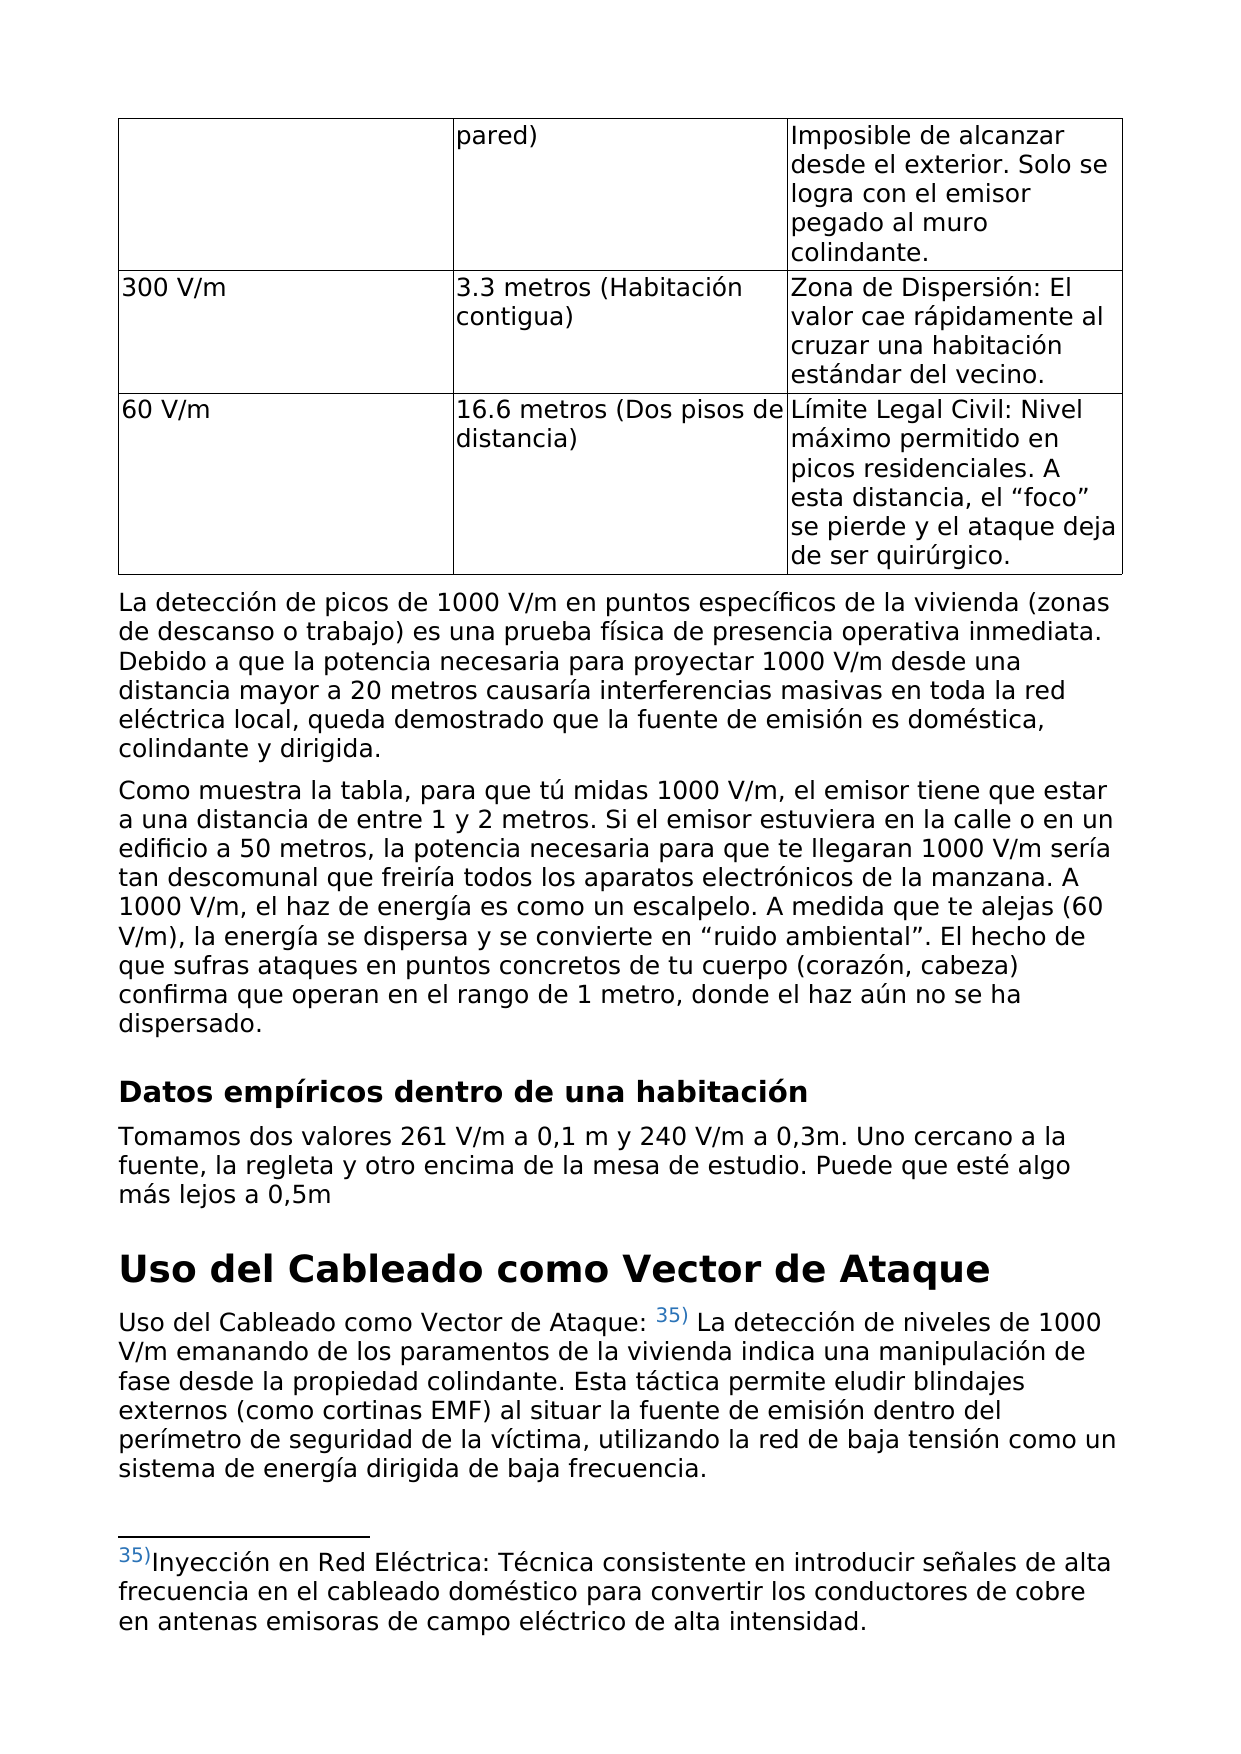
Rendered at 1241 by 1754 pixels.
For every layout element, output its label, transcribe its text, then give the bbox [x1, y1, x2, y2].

table_cell 60 V/m [119, 394, 453, 573]
table_cell 3.3 metros (Habitación contigua) [454, 271, 787, 392]
table_cell Imposible de alcanzar desde el exterior. Solo se logra con el emisor pegado al muro colindante. [788, 119, 1122, 270]
table_cell 16.6 metros (Dos pisos de distancia) [454, 394, 787, 573]
table_cell Límite Legal Civil: Nivel máximo permitido en picos residenciales. A esta distancia, el “foco” se pierde y el ataque deja de ser quirúrgico. [788, 394, 1122, 573]
text Inyección en Red Eléctrica: Técnica consistente en introducir señales de alta frecuencia en el cableado doméstico para convertir los conductores de cobre en antenas emisoras de campo eléctrico de alta intensidad. [118, 1543, 1122, 1636]
text Como muestra la tabla, para que tú midas 1000 V/m, el emisor tiene que estar a una distancia de entre 1 y 2 metros. Si el emisor estuviera en la calle o en un edificio a 50 metros, la potencia necesaria para que te llegaran 1000 V/m sería tan descomunal que freiría todos los aparatos electrónicos de la manzana. A 1000 V/m, el haz de energía es como un escalpelo. A medida que te alejas (60 V/m), la energía se dispersa y se convierte en “ruido ambiental”. El hecho de que sufras ataques en puntos concretos de tu cuerpo (corazón, cabeza) confirma que operan en el rango de 1 metro, donde el haz aún no se ha dispersado. [118, 776, 1122, 1038]
table_cell pared) [454, 119, 787, 270]
table_cell 300 V/m [119, 271, 453, 392]
table_cell [119, 119, 453, 270]
text Uso del Cableado como Vector de Ataque: La detección de niveles de 1000 V/m emanando de los paramentos de la vivienda indica una manipulación de fase desde la propiedad colindante. Esta táctica permite eludir blindajes externos (como cortinas EMF) al situar la fuente de emisión dentro del perímetro de seguridad de la víctima, utilizando la red de baja tensión como un sistema de energía dirigida de baja frecuencia. [118, 1303, 1122, 1483]
table_cell Zona de Dispersión: El valor cae rápidamente al cruzar una habitación estándar del vecino. [788, 271, 1122, 392]
text Tomamos dos valores 261 V/m a 0,1 m y 240 V/m a 0,3m. Uno cercano a la fuente, la regleta y otro encima de la mesa de estudio. Puede que esté algo más lejos a 0,5m [118, 1122, 1122, 1210]
subtitle Uso del Cableado como Vector de Ataque [118, 1247, 1122, 1291]
text La detección de picos de 1000 V/m en puntos específicos de la vivienda (zonas de descanso o trabajo) es una prueba física de presencia operativa inmediata. Debido a que la potencia necesaria para proyectar 1000 V/m desde una distancia mayor a 20 metros causaría interferencias masivas en toda la red eléctrica local, queda demostrado que la fuente de emisión es doméstica, colindante y dirigida. [118, 588, 1122, 763]
subtitle Datos empíricos dentro de una habitación [118, 1076, 1122, 1110]
